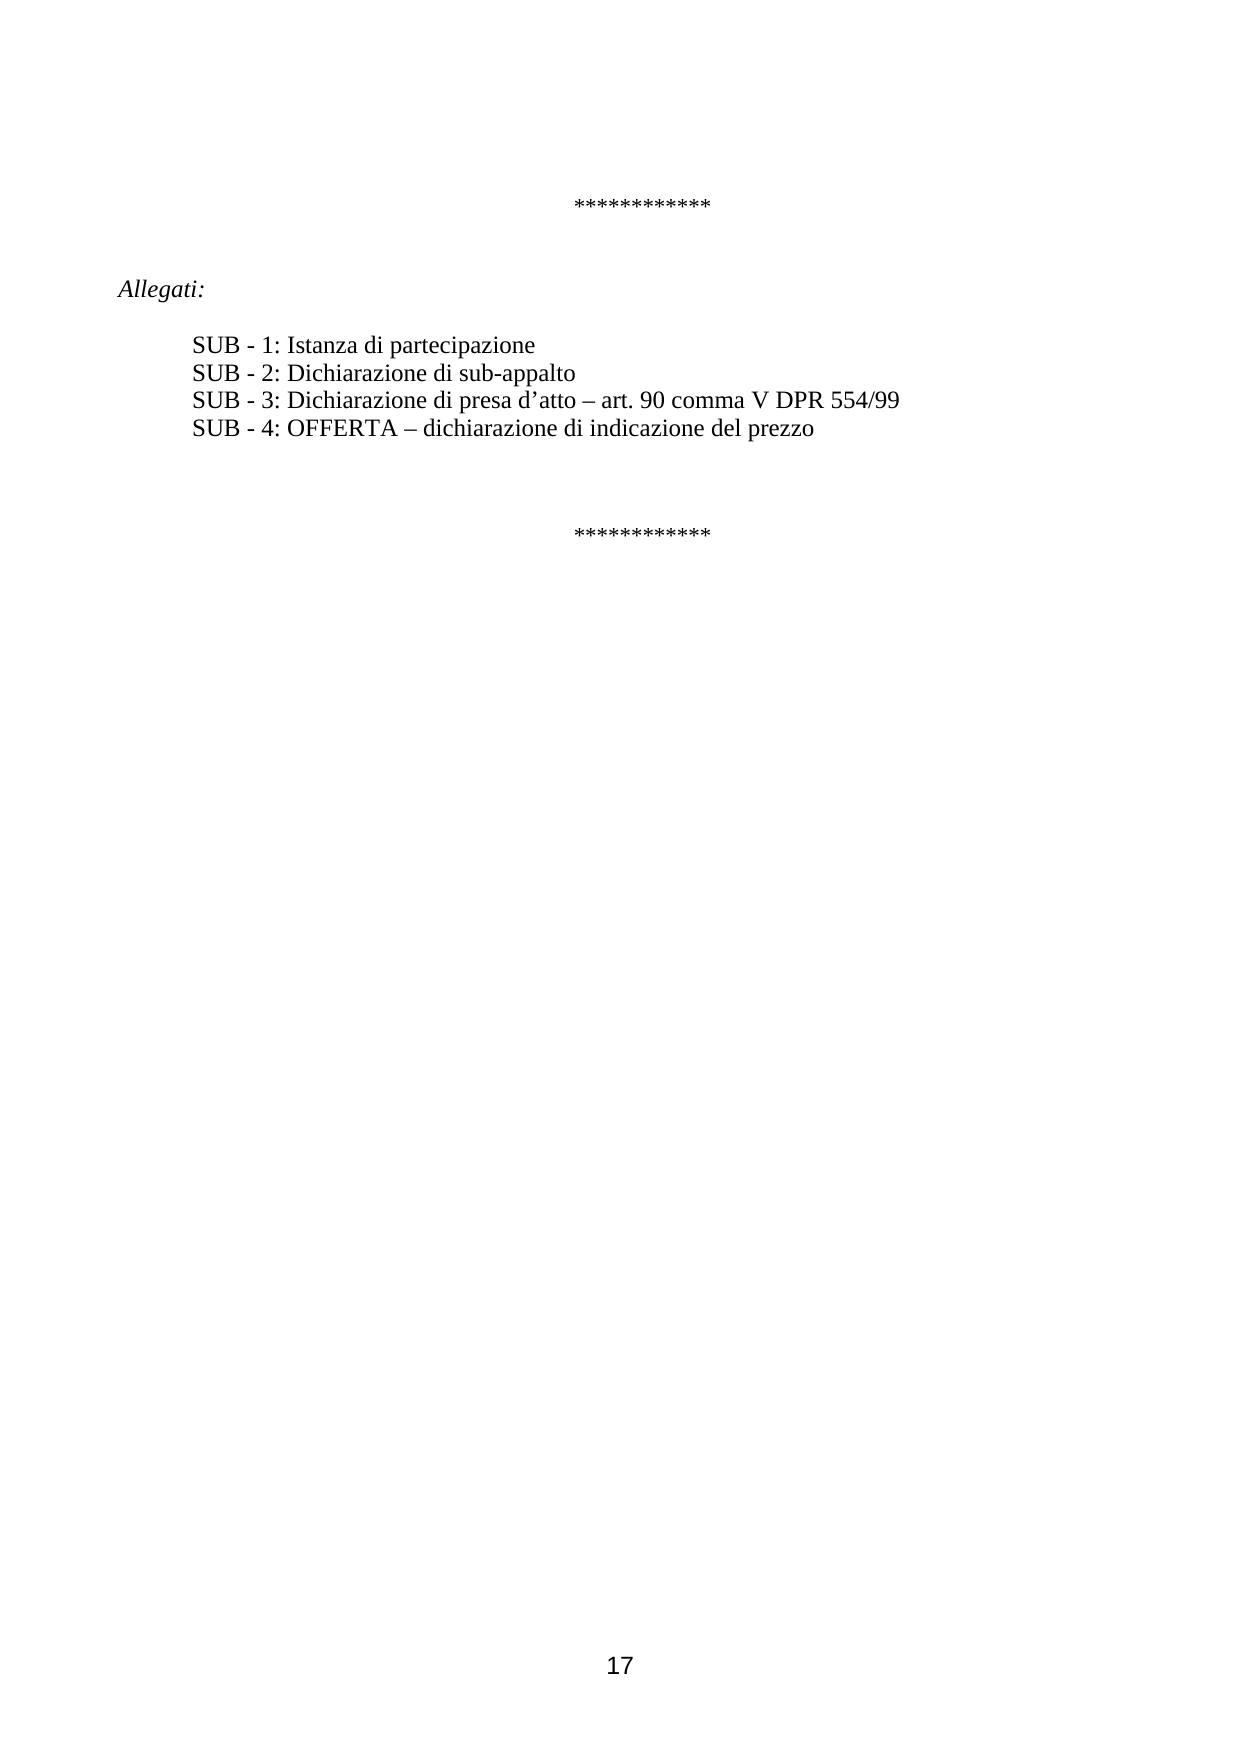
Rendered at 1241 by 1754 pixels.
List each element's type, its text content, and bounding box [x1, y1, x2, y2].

text SUB - 4: OFFERTA – dichiarazione di indicazione del prezzo [118, 414, 1122, 442]
text Allegati: [118, 276, 1122, 303]
text SUB - 1: Istanza di partecipazione [118, 331, 1122, 359]
text SUB - 3: Dichiarazione di presa d’atto – art. 90 comma V DPR 554/99 [118, 386, 1122, 414]
text ************ [162, 523, 1122, 548]
text ************ [162, 194, 1122, 220]
text SUB - 2: Dichiarazione di sub-appalto [118, 359, 1122, 386]
